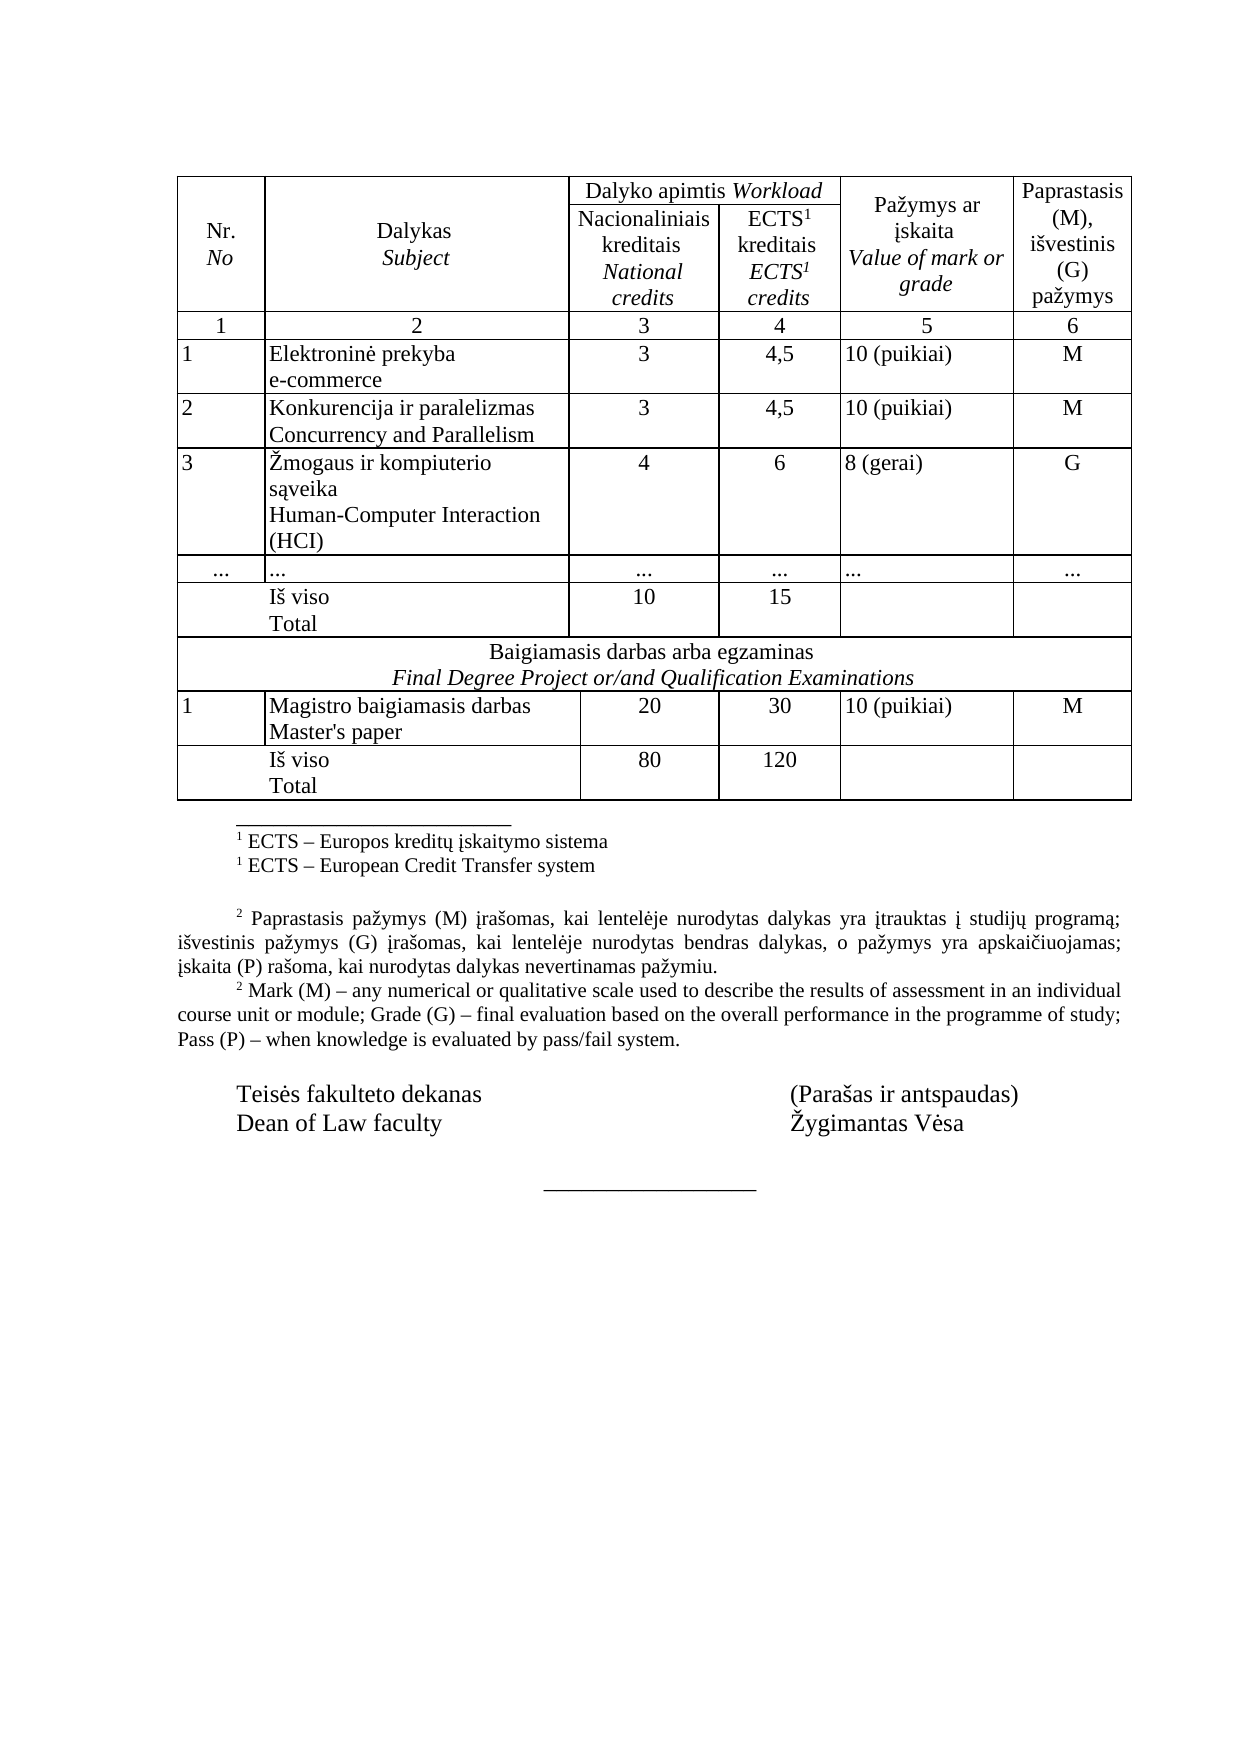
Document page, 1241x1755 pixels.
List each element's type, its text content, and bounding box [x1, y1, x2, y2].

table_cell Žmogaus ir kompiuterio sąveika Human-Computer Interaction (HCI) [266, 449, 568, 554]
table_cell ... [841, 556, 1013, 582]
table_header Dalyko apimtis Workload [570, 177, 840, 203]
text 2 Paprastasis pažymys (M) įrašomas, kai lentelėje nurodytas dalykas yra įtrauktas į studijų programą; išvestinis pažymys (G) įrašomas, kai lentelėje nurodytas bendras dalykas, o pažymys yra apskaičiuojamas; įskaita (P) rašoma, kai nurodytas dalykas nevertinamas pažymiu. [177, 906, 1122, 978]
table_cell M [1014, 692, 1131, 745]
text 1 ECTS – Europos kreditų įskaitymo sistema [177, 829, 1122, 853]
table_cell [841, 746, 1013, 799]
table_cell 4,5 [720, 394, 840, 447]
table_cell Nacionaliniais kreditais National credits [570, 205, 718, 311]
table_cell 10 (puikiai) [841, 340, 1013, 393]
table_cell ... [570, 556, 718, 582]
table_cell 80 [581, 746, 718, 799]
table_header Nr. No [178, 177, 264, 311]
table_cell 1 [178, 312, 264, 338]
table_cell 3 [570, 394, 718, 447]
table_cell ... [178, 556, 264, 582]
table_cell 8 (gerai) [841, 449, 1013, 554]
table_cell G [1014, 449, 1131, 554]
text Teisės fakulteto dekanas (Parašas ir antspaudas) [177, 1079, 1122, 1108]
table_cell 4,5 [720, 340, 840, 393]
text _________________ [177, 1166, 1122, 1194]
table_cell 20 [581, 692, 718, 745]
table_cell Magistro baigiamasis darbas Master's paper [266, 692, 580, 745]
table_cell Elektroninė prekyba e-commerce [266, 340, 568, 393]
table_cell 3 [570, 340, 718, 393]
table_cell 6 [1014, 312, 1131, 338]
table_cell 120 [720, 746, 840, 799]
table_cell 3 [178, 449, 264, 554]
table_cell 4 [570, 449, 718, 554]
table_cell 10 (puikiai) [841, 394, 1013, 447]
table_cell 15 [720, 583, 840, 636]
table_cell [178, 583, 265, 636]
table_header Pažymys ar įskaita Value of mark or grade [841, 177, 1013, 311]
table_cell [1014, 583, 1131, 636]
table_cell Konkurencija ir paralelizmas Concurrency and Parallelism [266, 394, 568, 447]
table_cell M [1014, 394, 1131, 447]
table_cell 2 [178, 394, 264, 447]
table_cell ... [266, 556, 568, 582]
table_cell 4 [720, 312, 840, 338]
table_cell [841, 583, 1013, 636]
table_cell [1014, 746, 1131, 799]
table_header Paprastasis (M), išvestinis (G) pažymys arba įskaita (p)2 Mark (M) grade (G) or pass (P)2 [1014, 177, 1131, 311]
table_cell Baigiamasis darbas arba egzaminas Final Degree Project or/and Qualification Examinations [178, 638, 1131, 690]
table_cell Iš viso Total [265, 746, 580, 799]
table_cell 10 [570, 583, 718, 636]
table_cell 6 [720, 449, 840, 554]
table_cell M [1014, 340, 1131, 393]
text ______________________ [177, 801, 1122, 829]
table_cell 2 [266, 312, 568, 338]
table_cell [178, 746, 265, 799]
table_cell 10 (puikiai) [841, 692, 1013, 745]
table_cell Iš viso Total [265, 583, 568, 636]
text 2 Mark (M) – any numerical or qualitative scale used to describe the results of assessment in an individual course unit or module; Grade (G) – final evaluation based on the overall performance in the programme of study; Pass (P) – when knowledge is evaluated by pass/fail system. [177, 978, 1122, 1051]
table_header Dalykas Subject [266, 177, 568, 311]
text 1 ECTS – European Credit Transfer system [177, 853, 1122, 877]
table_cell 5 [841, 312, 1013, 338]
table_cell 3 [570, 312, 718, 338]
table_cell 1 [178, 340, 264, 393]
table_cell ... [720, 556, 840, 582]
table_cell ECTS1 kreditais ECTS1 credits [720, 205, 840, 311]
text Dean of Law faculty Žygimantas Vėsa [177, 1108, 1122, 1137]
table_cell 30 [720, 692, 840, 745]
table_cell 1 [178, 692, 264, 745]
table_cell ... [1014, 556, 1131, 582]
